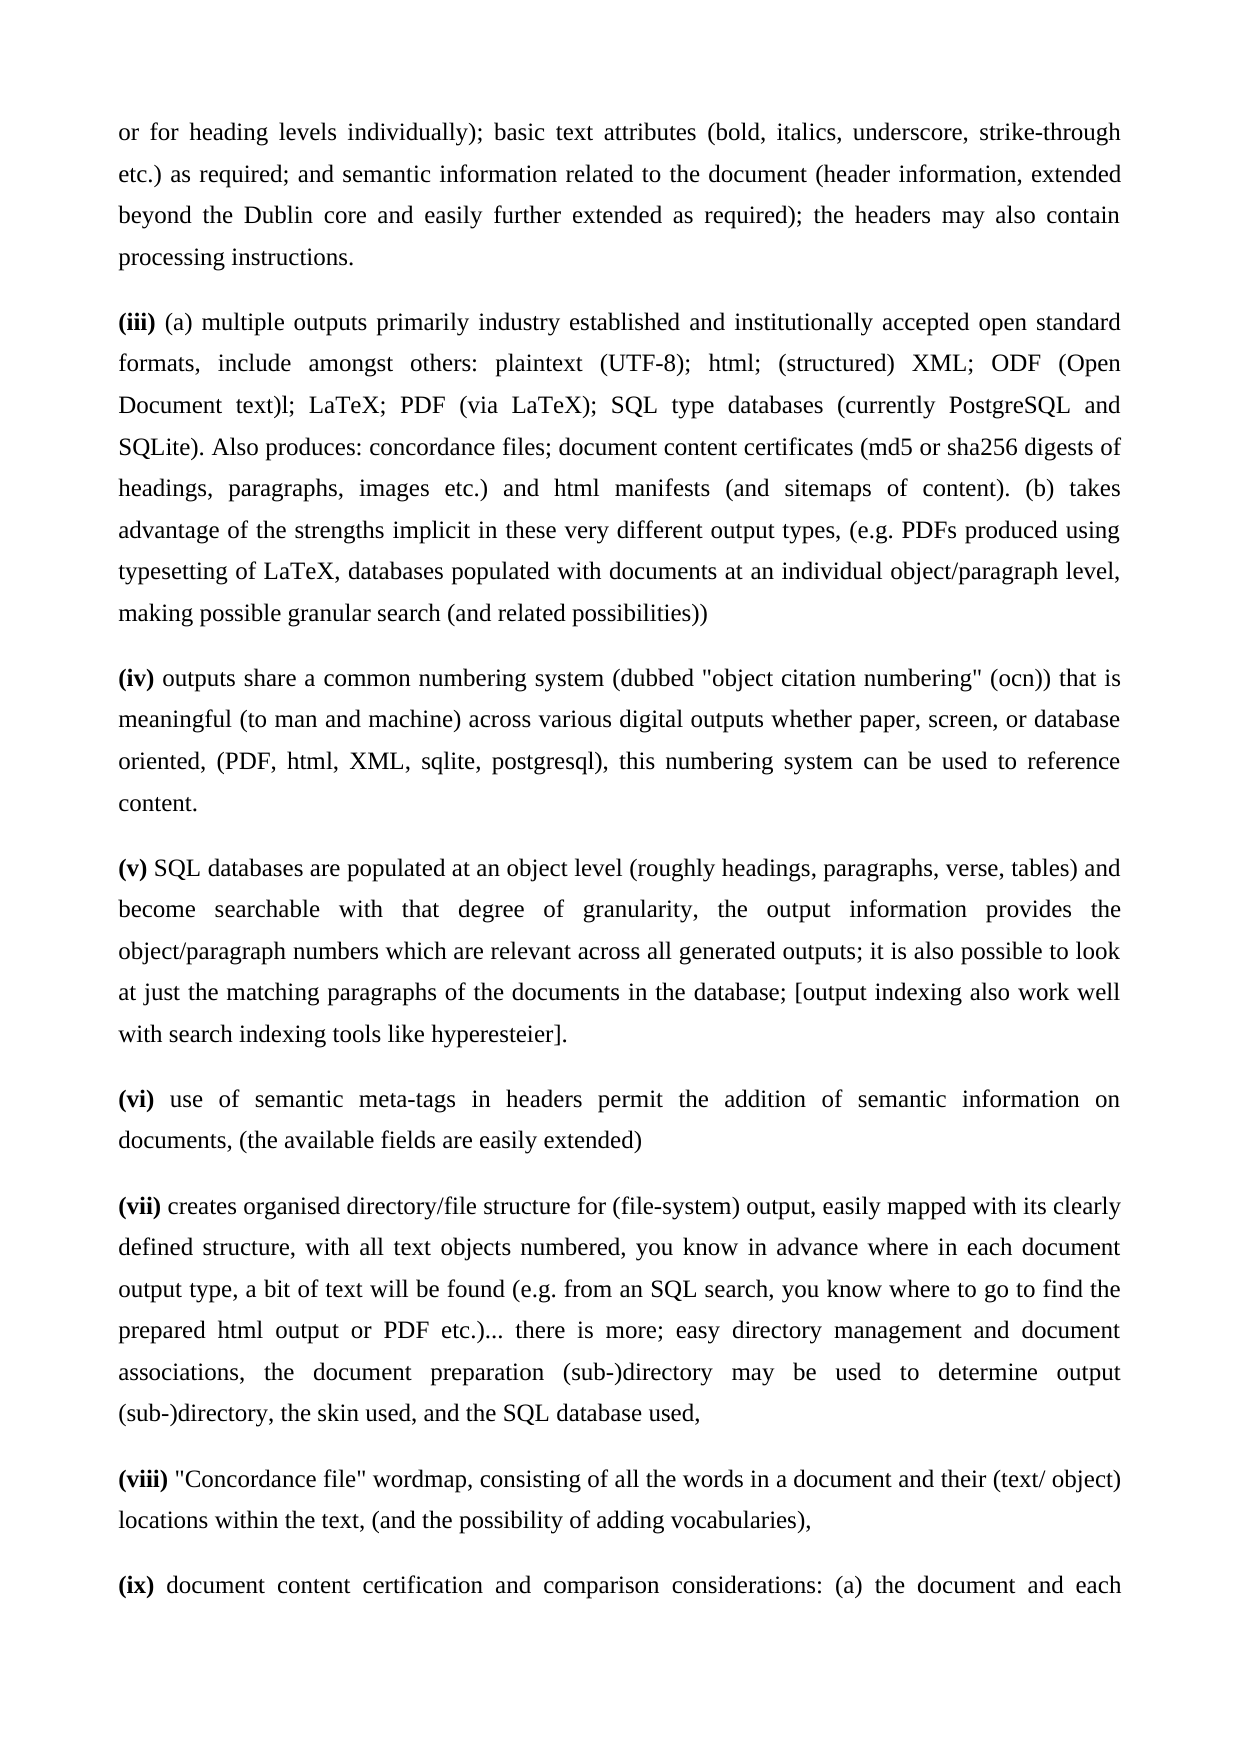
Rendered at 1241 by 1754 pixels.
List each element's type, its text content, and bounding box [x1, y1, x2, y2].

text (vii) creates organised directory/file structure for (file-system) output, easily mapped with its clearly defined structure, with all text objects numbered, you know in advance where in each document output type, a bit of text will be found (e.g. from an SQL search, you know where to go to find the prepared html output or PDF etc.)... there is more; easy directory management and document associations, the document preparation (sub-)directory may be used to determine output (sub-)directory, the skin used, and the SQL database used, [118, 1192, 1122, 1427]
text (v) SQL databases are populated at an object level (roughly headings, paragraphs, verse, tables) and become searchable with that degree of granularity, the output information provides the object/paragraph numbers which are relevant across all generated outputs; it is also possible to look at just the matching paragraphs of the documents in the database; [output indexing also work well with search indexing tools like hyperesteier]. [118, 854, 1122, 1048]
text (vi) use of semantic meta-tags in headers permit the addition of semantic information on documents, (the available fields are easily extended) [118, 1085, 1122, 1154]
text or for heading levels individually); basic text attributes (bold, italics, underscore, strike-through etc.) as required; and semantic information related to the document (header information, extended beyond the Dublin core and easily further extended as required); the headers may also contain processing instructions. [118, 118, 1122, 271]
text (ix) document content certification and comparison considerations: (a) the document and each [118, 1571, 1122, 1599]
text (iii) (a) multiple outputs primarily industry established and institutionally accepted open standard formats, include amongst others: plaintext (UTF-8); html; (structured) XML; ODF (Open Document text)l; LaTeX; PDF (via LaTeX); SQL type databases (currently PostgreSQL and SQLite). Also produces: concordance files; document content certificates (md5 or sha256 digests of headings, paragraphs, images etc.) and html manifests (and sitemaps of content). (b) takes advantage of the strengths implicit in these very different output types, (e.g. PDFs produced using typesetting of LaTeX, databases populated with documents at an individual object/paragraph level, making possible granular search (and related possibilities)) [118, 308, 1122, 627]
text (iv) outputs share a common numbering system (dubbed "object citation numbering" (ocn)) that is meaningful (to man and machine) across various digital outputs whether paper, screen, or database oriented, (PDF, html, XML, sqlite, postgresql), this numbering system can be used to reference content. [118, 664, 1122, 816]
text (viii) "Concordance file" wordmap, consisting of all the words in a document and their (text/ object) locations within the text, (and the possibility of adding vocabularies), [118, 1465, 1122, 1534]
